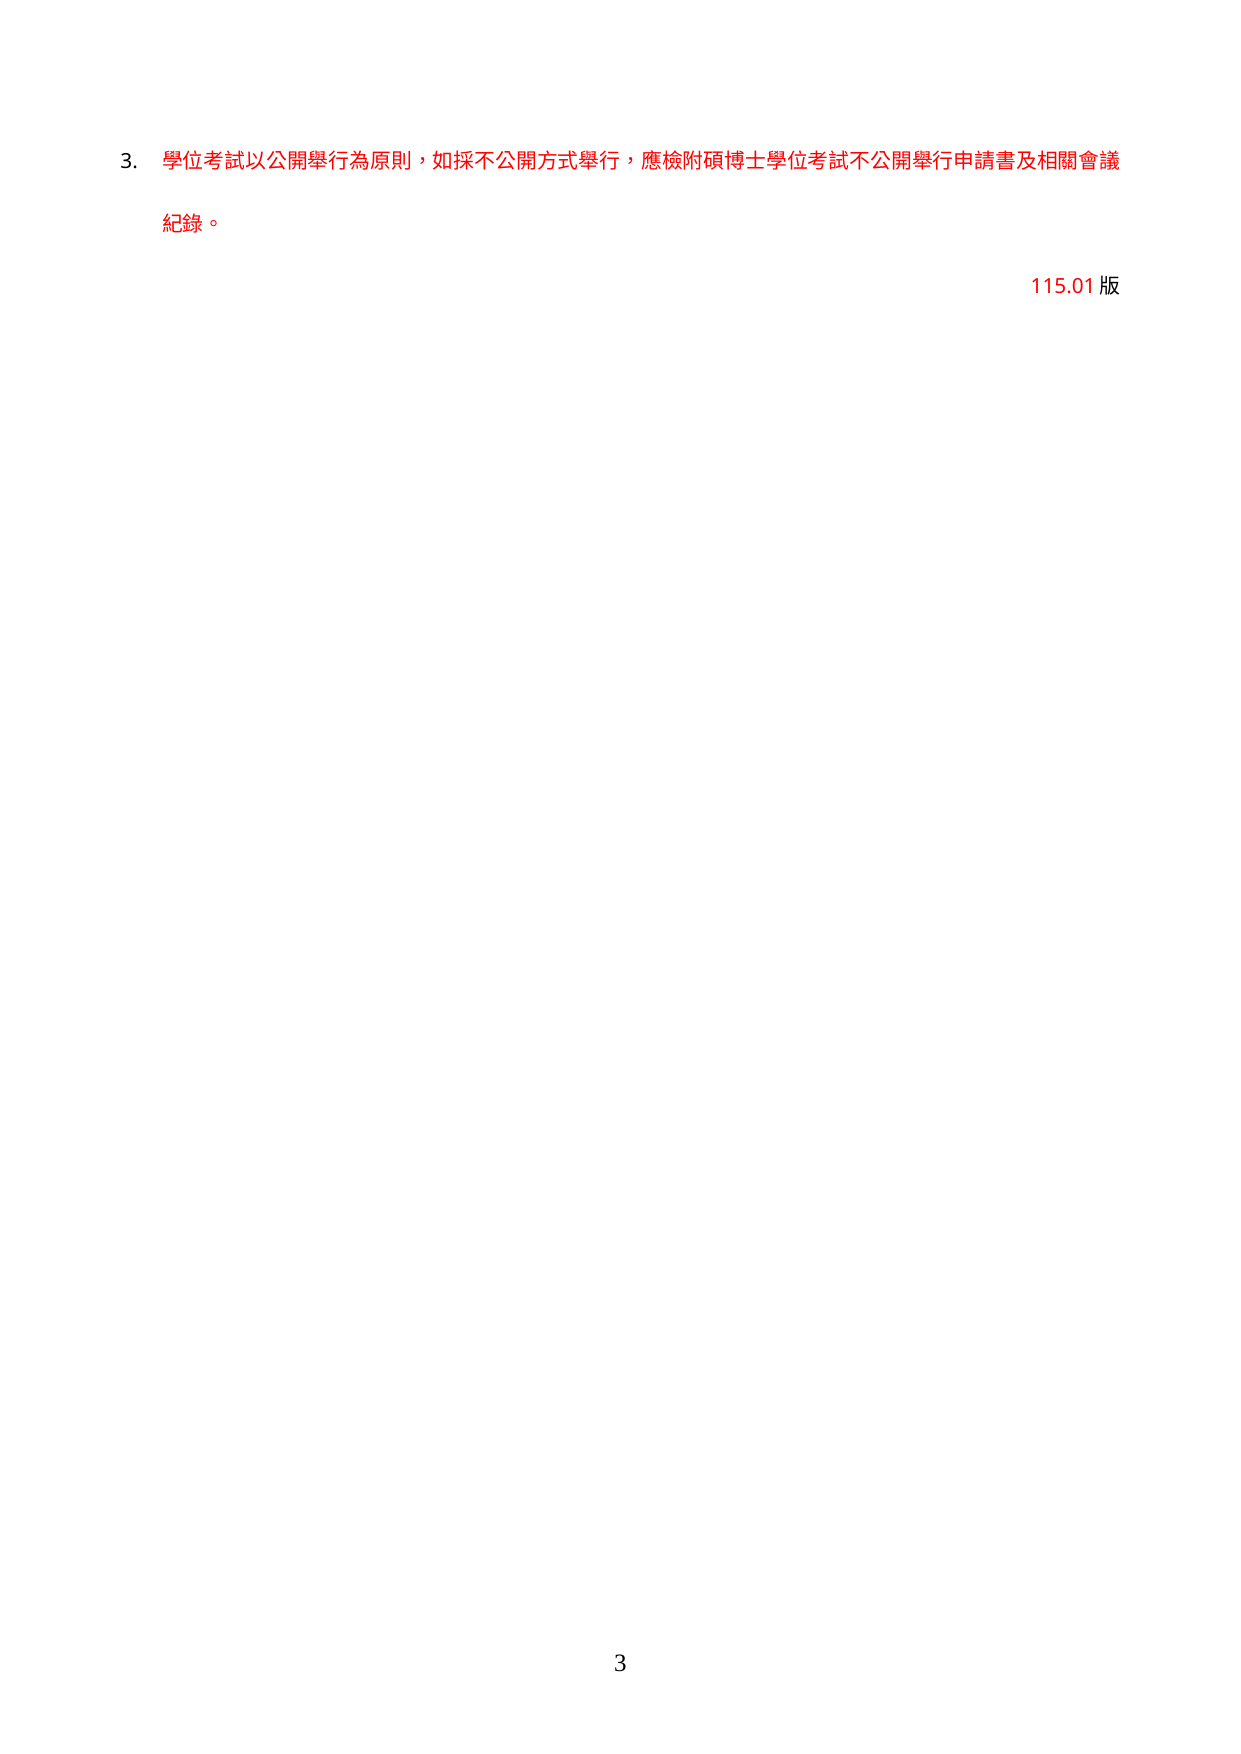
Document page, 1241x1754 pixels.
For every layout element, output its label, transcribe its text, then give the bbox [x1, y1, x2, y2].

list 學位考試以公開舉行為原則，如採不公開方式舉行，應檢附碩博士學位考試不公開舉行申請書及相關會議紀錄。 [120, 118, 1120, 243]
text 115.01版 [120, 243, 1120, 306]
